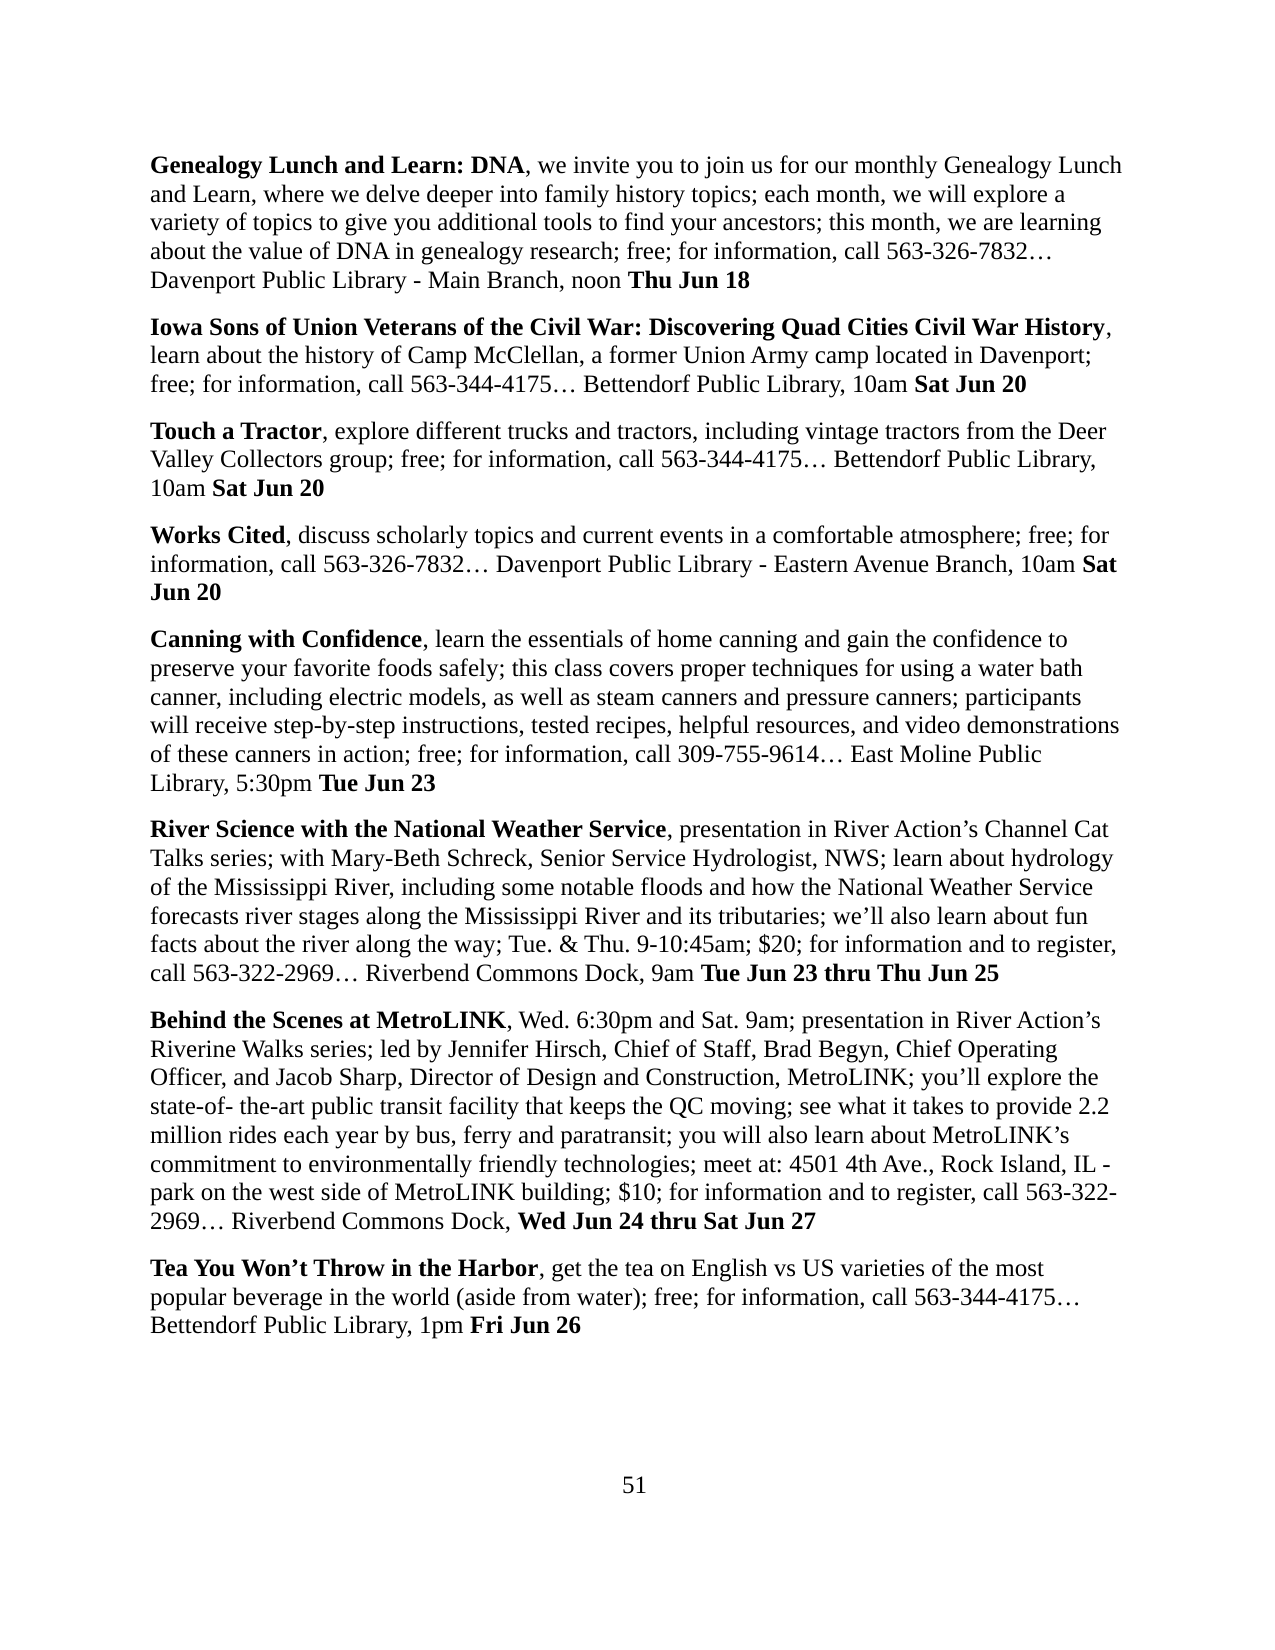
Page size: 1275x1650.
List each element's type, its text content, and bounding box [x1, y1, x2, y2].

text Genealogy Lunch and Learn: DNA, we invite you to join us for our monthly Genealogy Lunch and Learn, where we delve deeper into family history topics; each month, we will explore a variety of topics to give you additional tools to find your ancestors; this month, we are learning about the value of DNA in genealogy research; free; for information, call 563-326-7832… Davenport Public Library - Main Branch, noon Thu Jun 18 [150, 150, 1125, 294]
text Tea You Won’t Throw in the Harbor, get the tea on English vs US varieties of the most popular beverage in the world (aside from water); free; for information, call 563-344-4175… Bettendorf Public Library, 1pm Fri Jun 26 [150, 1253, 1125, 1339]
text Behind the Scenes at MetroLINK, Wed. 6:30pm and Sat. 9am; presentation in River Action’s Riverine Walks series; led by Jennifer Hirsch, Chief of Staff, Brad Begyn, Chief Operating Officer, and Jacob Sharp, Director of Design and Construction, MetroLINK; you’ll explore the state-of- the-art public transit facility that keeps the QC moving; see what it takes to provide 2.2 million rides each year by bus, ferry and paratransit; you will also learn about MetroLINK’s commitment to environmentally friendly technologies; meet at: 4501 4th Ave., Rock Island, IL - park on the west side of MetroLINK building; $10; for information and to register, call 563-322-2969… Riverbend Commons Dock, Wed Jun 24 thru Sat Jun 27 [150, 1005, 1125, 1235]
text Iowa Sons of Union Veterans of the Civil War: Discovering Quad Cities Civil War History, learn about the history of Camp McClellan, a former Union Army camp located in Davenport; free; for information, call 563-344-4175… Bettendorf Public Library, 10am Sat Jun 20 [150, 312, 1125, 398]
text Canning with Confidence, learn the essentials of home canning and gain the confidence to preserve your favorite foods safely; this class covers proper techniques for using a water bath canner, including electric models, as well as steam canners and pressure canners; participants will receive step-by-step instructions, tested recipes, helpful resources, and video demonstrations of these canners in action; free; for information, call 309-755-9614… East Moline Public Library, 5:30pm Tue Jun 23 [150, 624, 1125, 797]
text River Science with the National Weather Service, presentation in River Action’s Channel Cat Talks series; with Mary-Beth Schreck, Senior Service Hydrologist, NWS; learn about hydrology of the Mississippi River, including some notable floods and how the National Weather Service forecasts river stages along the Mississippi River and its tributaries; we’ll also learn about fun facts about the river along the way; Tue. & Thu. 9-10:45am; $20; for information and to register, call 563-322-2969… Riverbend Commons Dock, 9am Tue Jun 23 thru Thu Jun 25 [150, 814, 1125, 987]
text Works Cited, discuss scholarly topics and current events in a comfortable atmosphere; free; for information, call 563-326-7832… Davenport Public Library - Eastern Avenue Branch, 10am Sat Jun 20 [150, 520, 1125, 606]
text Touch a Tractor, explore different trucks and tractors, including vintage tractors from the Deer Valley Collectors group; free; for information, call 563-344-4175… Bettendorf Public Library, 10am Sat Jun 20 [150, 416, 1125, 502]
